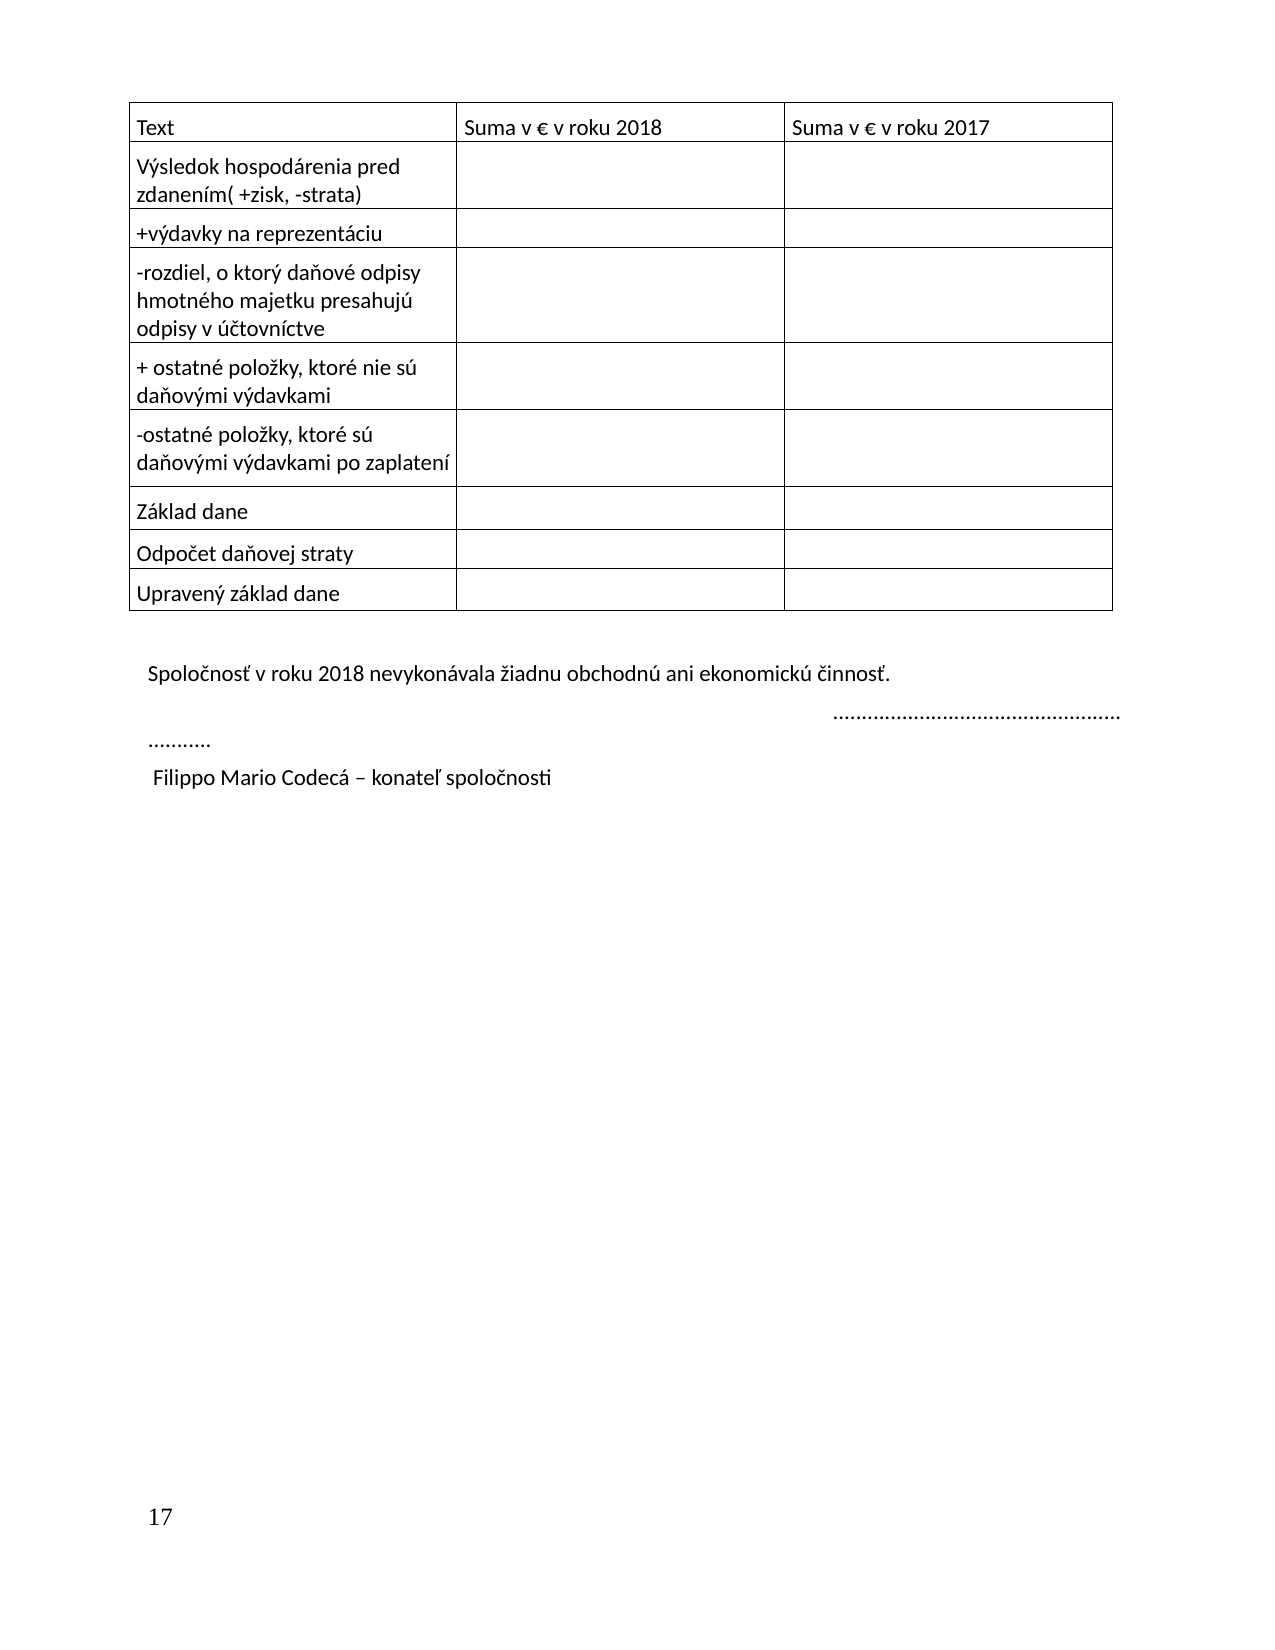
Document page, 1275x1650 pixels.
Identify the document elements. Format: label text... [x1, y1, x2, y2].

table_cell + ostatné položky, ktoré nie sú daňovými výdavkami [130, 343, 456, 409]
table_cell [457, 343, 784, 409]
table_cell [457, 530, 784, 568]
table_cell [457, 209, 784, 247]
table_cell [785, 142, 1112, 208]
table_cell -rozdiel, o ktorý daňové odpisy hmotného majetku presahujú odpisy v účtovníctve [130, 248, 456, 342]
table_cell [785, 248, 1112, 342]
table_cell [785, 530, 1112, 568]
table_header Suma v € v roku 2017 [785, 103, 1112, 141]
text Filippo Mario Codecá – konateľ spoločnosti [148, 763, 1127, 791]
table_cell Upravený základ dane [130, 569, 456, 610]
table_cell [457, 487, 784, 528]
table_cell [785, 209, 1112, 247]
table_header Text [130, 103, 456, 141]
table_cell [457, 142, 784, 208]
table_cell Výsledok hospodárenia pred zdanením( +zisk, -strata) [130, 142, 456, 208]
table_cell [785, 343, 1112, 409]
table_cell [785, 569, 1112, 610]
table_cell [457, 410, 784, 486]
table_cell +výdavky na reprezentáciu [130, 209, 456, 247]
table_cell [785, 410, 1112, 486]
table_cell Základ dane [130, 487, 456, 528]
table_cell [457, 569, 784, 610]
table_cell ostatné položky, ktoré sú daňovými výdavkami po zaplatení [130, 410, 456, 486]
table_cell [457, 248, 784, 342]
text ............................................................. [148, 697, 1127, 753]
table_cell Odpočet daňovej straty [130, 530, 456, 568]
text Spoločnosť v roku 2018 nevykonávala žiadnu obchodnú ani ekonomickú činnosť. [148, 659, 1127, 687]
table_cell [785, 487, 1112, 528]
table_header Suma v € v roku 2018 [457, 103, 784, 141]
